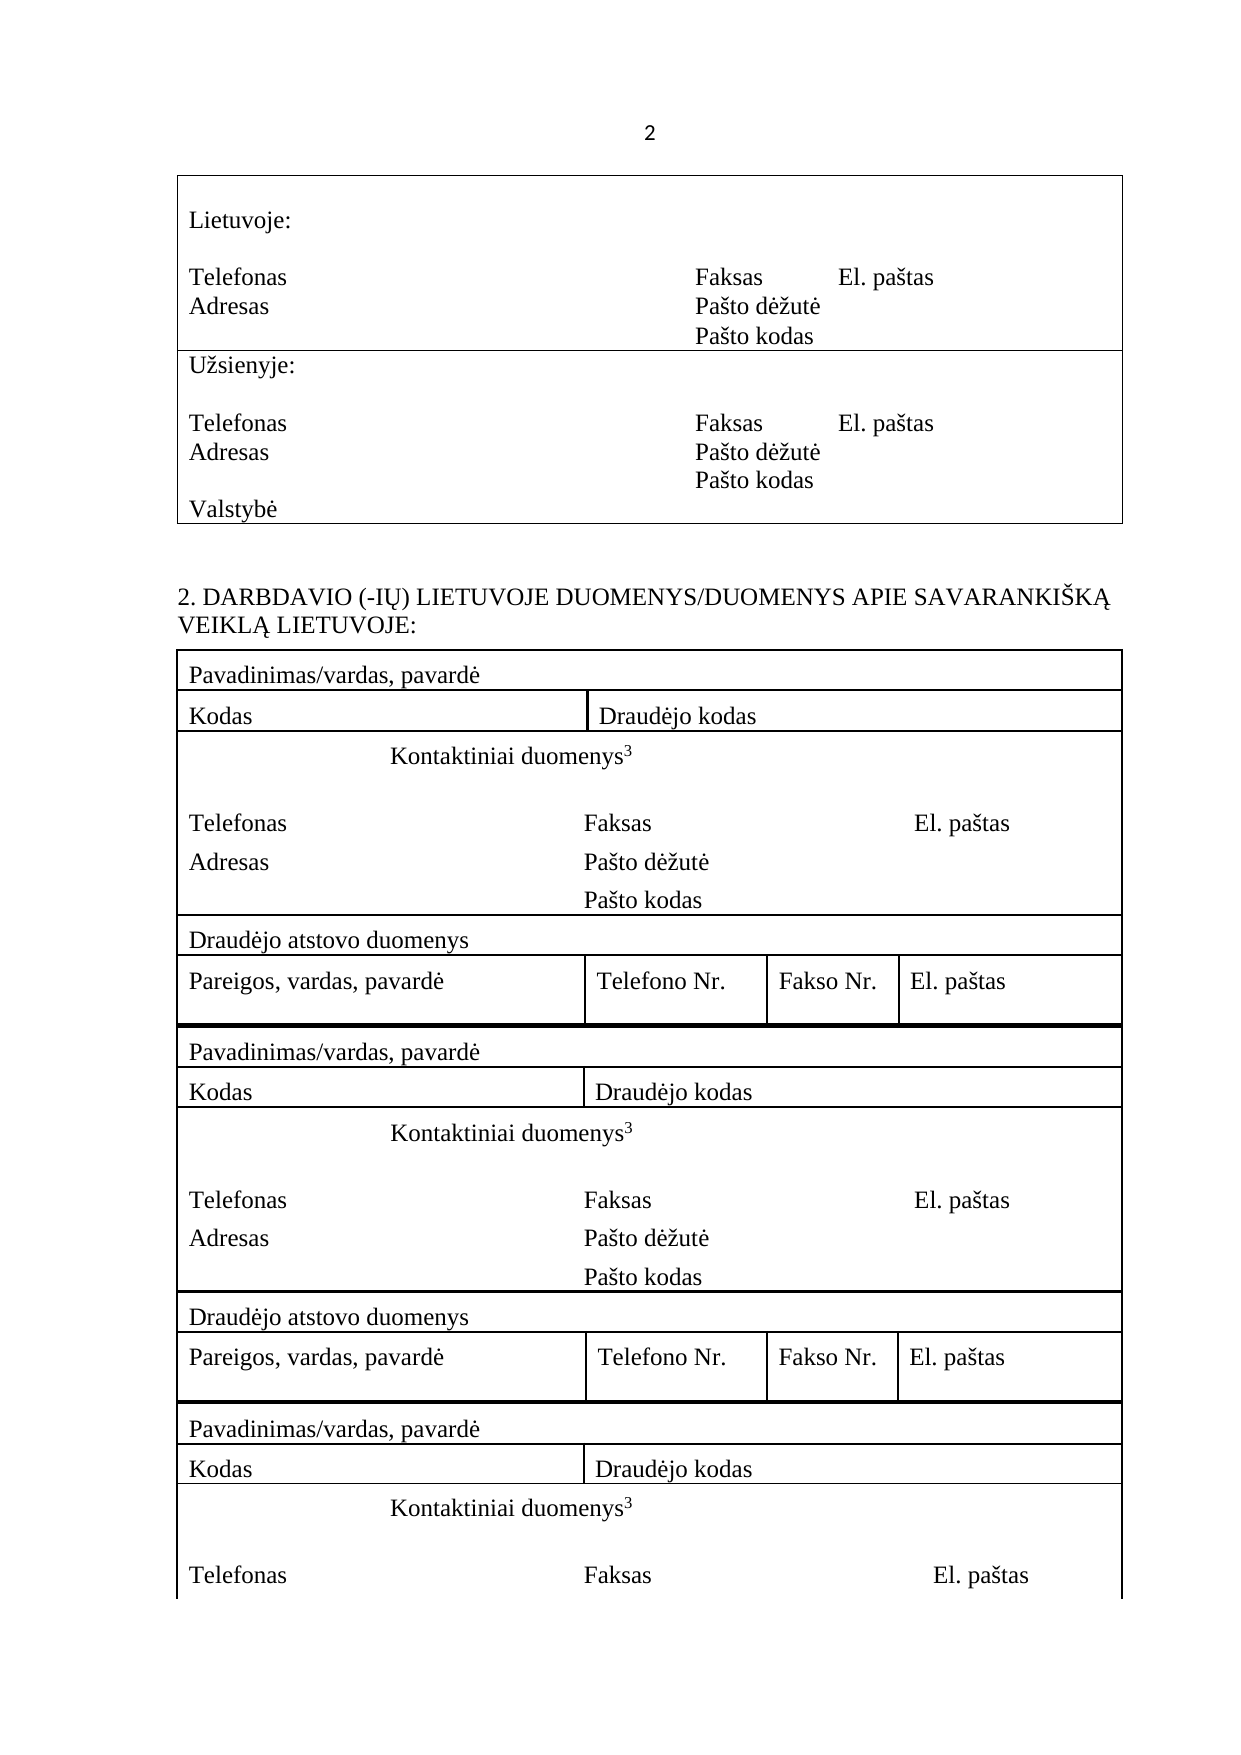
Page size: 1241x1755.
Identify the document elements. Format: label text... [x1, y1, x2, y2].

table_cell [498, 875, 572, 914]
table_cell Telefono Nr. [587, 1333, 766, 1400]
table_cell [178, 1484, 379, 1522]
table_cell [178, 1108, 379, 1147]
table_cell Pašto kodas [572, 875, 1121, 914]
table_cell [178, 176, 343, 205]
table_header Pavadinimas/vardas, pavardė [178, 651, 1121, 689]
table_cell Telefonas [178, 408, 684, 437]
table_cell Kodas [178, 691, 586, 729]
table_cell [178, 1589, 379, 1599]
table_cell [379, 1175, 572, 1214]
table_cell Kodas [178, 1445, 583, 1483]
table_cell Kontaktiniai duomenys3 [379, 732, 916, 770]
table_cell Draudėjo kodas [585, 1445, 1121, 1483]
table_cell Faksas El. paštas [572, 1175, 1121, 1214]
table_cell [178, 1147, 379, 1175]
table_cell [343, 205, 684, 262]
table_cell Fakso Nr. [768, 1333, 897, 1400]
table_cell Draudėjo kodas [589, 691, 1121, 729]
table_cell Lietuvoje: [178, 205, 343, 262]
table_cell [178, 770, 378, 799]
table_cell [684, 205, 1122, 262]
table_cell El. paštas [900, 956, 1121, 1023]
table_cell [952, 1484, 1121, 1522]
table_cell [379, 1214, 572, 1252]
table_cell Pašto dėžutė [684, 437, 1122, 466]
table_cell Pareigos, vardas, pavardė [178, 1333, 585, 1400]
table_cell Faksas El. paštas [573, 1551, 1121, 1589]
table_cell Pareigos, vardas, pavardė [178, 956, 584, 1023]
table_cell Užsienyje: [178, 351, 343, 408]
table_cell Adresas [178, 291, 684, 349]
table_cell [379, 1522, 572, 1551]
table_cell Faksas El. paštas [572, 799, 1121, 837]
table_cell Faksas El. paštas [684, 408, 1122, 437]
table_cell Fakso Nr. [768, 956, 898, 1023]
table_cell Telefono Nr. [586, 956, 766, 1023]
text 2. DARBDAVIO (-IŲ) LIETUVOJE DUOMENYS/DUOMENYS APIE SAVARANKIŠKĄ VEIKLĄ LIETUVOJE: [177, 582, 1122, 639]
table_cell [379, 1551, 572, 1589]
table_cell [343, 176, 943, 205]
table_cell Telefonas [178, 1551, 379, 1589]
table_cell Kodas [178, 1068, 583, 1106]
table_cell [573, 1589, 1121, 1599]
table_cell [379, 770, 572, 799]
table_cell Valstybė [178, 494, 684, 523]
table_cell Pašto kodas [684, 320, 1122, 349]
table_cell Pašto kodas [684, 466, 1122, 494]
table_cell [379, 1589, 572, 1599]
table_header Pavadinimas/vardas, pavardė [178, 1404, 1121, 1442]
table_cell Kontaktiniai duomenys3 [379, 1484, 952, 1522]
table_cell Telefonas [178, 1175, 379, 1214]
table_cell Faksas El. paštas [684, 262, 1122, 291]
table_cell [379, 799, 572, 837]
table_cell Telefonas [178, 262, 684, 291]
table_cell Kontaktiniai duomenys3 [379, 1108, 965, 1147]
table_cell [343, 351, 684, 408]
table_cell Pašto dėžutė [684, 291, 1122, 320]
table_cell [178, 1522, 379, 1551]
table_cell [943, 176, 1122, 205]
table_cell [379, 1147, 572, 1175]
table_cell Pašto dėžutė [572, 837, 1121, 875]
table_cell [684, 494, 1122, 523]
table_cell Draudėjo atstovo duomenys [178, 916, 1121, 954]
table_header Pavadinimas/vardas, pavardė [178, 1028, 1121, 1066]
table_cell Adresas [178, 437, 684, 494]
table_cell [572, 770, 1121, 799]
table_cell [178, 732, 378, 770]
table_cell Pašto kodas [572, 1252, 1121, 1290]
table_cell Pašto dėžutė [572, 1214, 1121, 1252]
table_cell [379, 837, 572, 875]
table_cell Adresas [178, 837, 378, 875]
table_cell Draudėjo kodas [585, 1068, 1121, 1106]
table_cell El. paštas [899, 1333, 1121, 1400]
table_cell [178, 1252, 498, 1290]
table_cell [965, 1108, 1121, 1147]
table_cell [572, 1147, 1121, 1175]
table_cell Adresas [178, 1214, 379, 1252]
table_cell [684, 351, 1122, 408]
table_cell [498, 1252, 572, 1290]
table_cell [916, 732, 1121, 770]
table_cell Draudėjo atstovo duomenys [178, 1293, 1121, 1331]
table_cell Telefonas [178, 799, 378, 837]
table_cell [573, 1522, 1121, 1551]
table_cell [178, 875, 498, 914]
